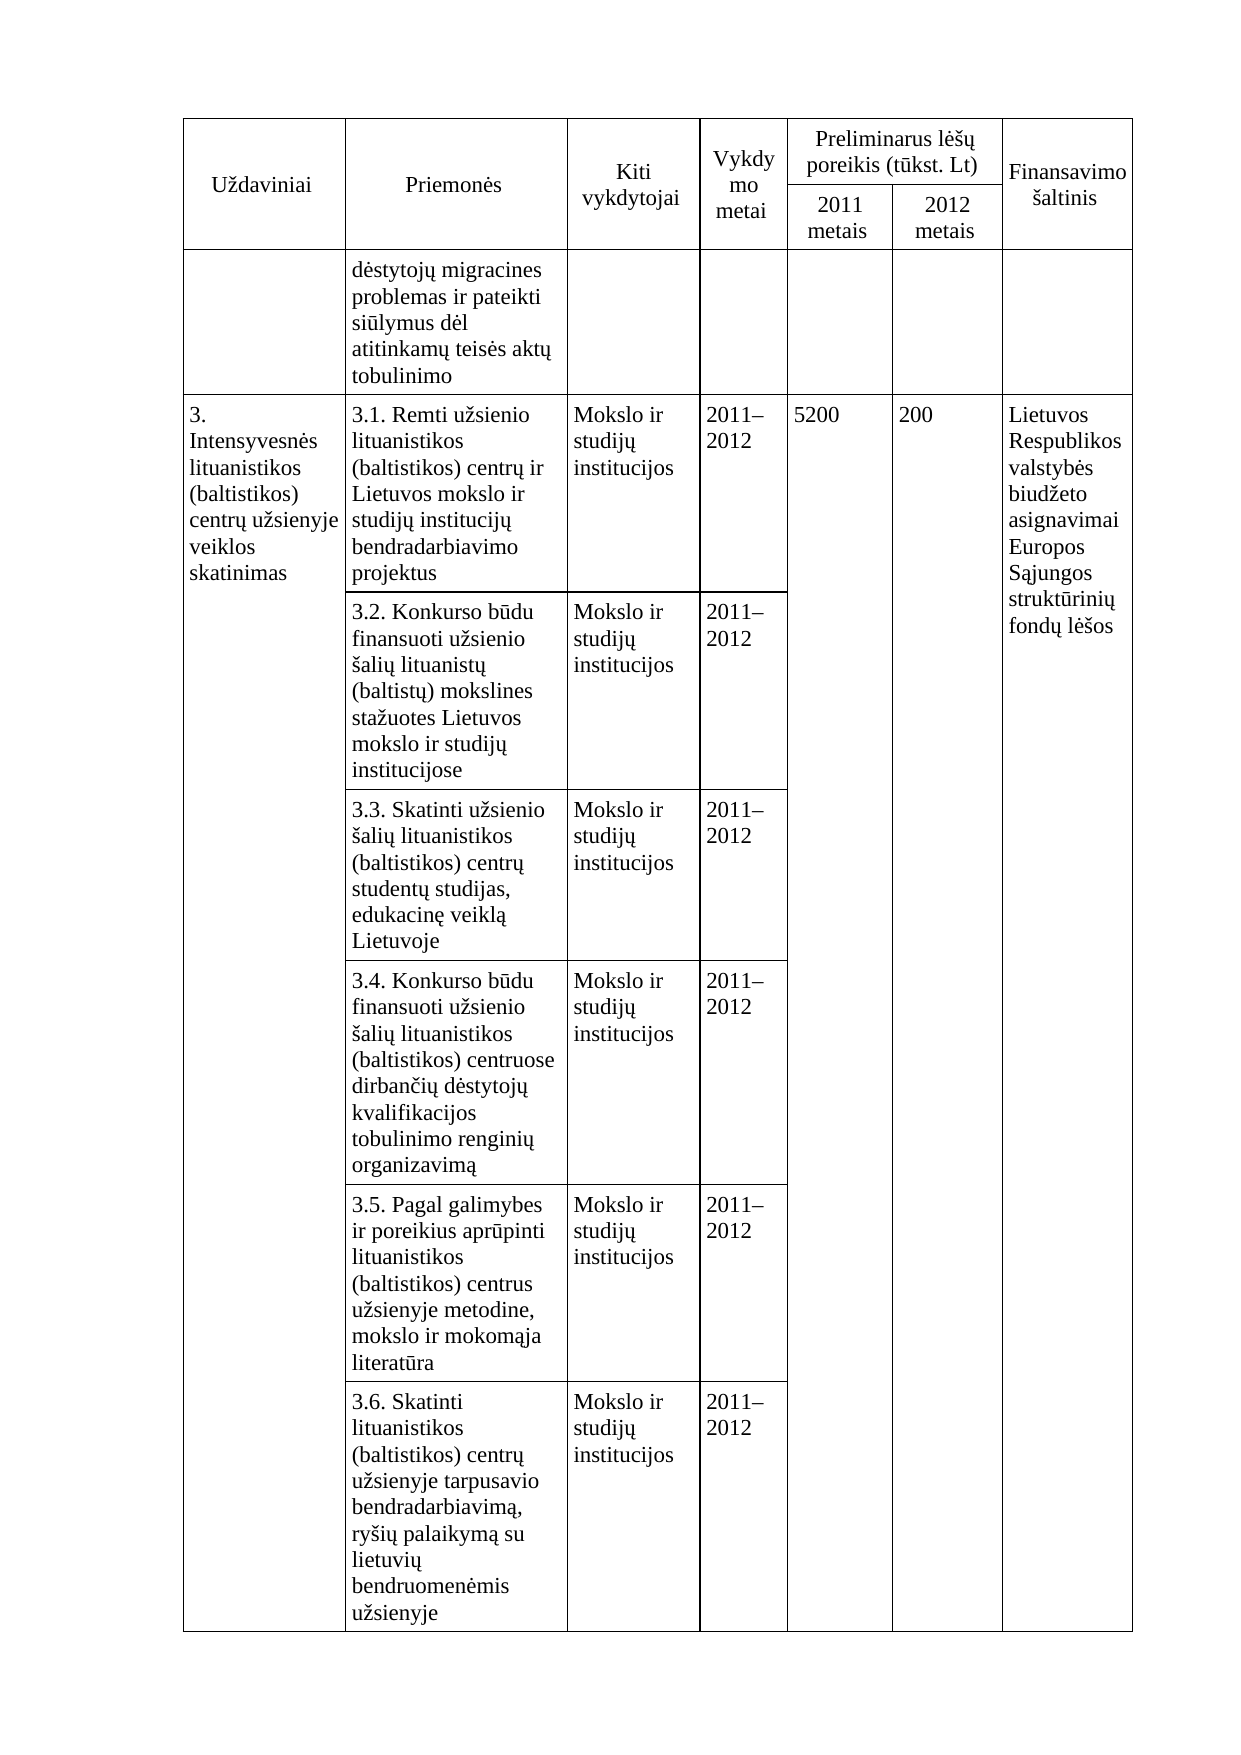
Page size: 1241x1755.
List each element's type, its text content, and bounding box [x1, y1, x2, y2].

table_cell 2011–2012 [701, 1382, 787, 1631]
table_cell Mokslo ir studijų institucijos [568, 961, 699, 1184]
table_cell [893, 250, 1002, 394]
table_cell 2011–2012 [701, 790, 787, 960]
table_cell 3. Intensyvesnės lituanistikos (baltistikos) centrų užsienyje veiklos skatinimas [184, 395, 345, 1631]
table_header Kiti vykdytojai [568, 119, 699, 249]
table_cell Mokslo ir studijų institucijos [568, 395, 699, 591]
table_cell 2011–2012 [701, 961, 787, 1184]
table_cell 2011–2012 [701, 395, 787, 591]
table_cell [788, 250, 892, 394]
table_cell [701, 250, 787, 394]
table_cell 5200 [788, 395, 892, 1631]
table_header Vykdymo metai [701, 119, 787, 249]
table_cell 3.4. Konkurso būdu finansuoti užsienio šalių lituanistikos (baltistikos) centruose dirbančių dėstytojų kvalifikacijos tobulinimo renginių organizavimą [346, 961, 567, 1184]
table_cell 3.6. Skatinti lituanistikos (baltistikos) centrų užsienyje tarpusavio bendradarbiavimą, ryšių palaikymą su lietuvių bendruomenėmis užsienyje [346, 1382, 567, 1631]
table_cell 2011 metais [788, 185, 892, 249]
table_cell 2011–2012 [701, 1185, 787, 1381]
table_cell 3.2. Konkurso būdu finansuoti užsienio šalių lituanistų (baltistų) mokslines stažuotes Lietuvos mokslo ir studijų institucijose [346, 593, 567, 789]
table_cell 2011–2012 [701, 593, 787, 789]
table_cell Lietuvos Respublikos valstybės biudžeto asignavimai Europos Sąjungos struktūrinių fondų lėšos [1003, 395, 1132, 1631]
table_cell [184, 250, 345, 394]
table_header Preliminarus lėšų poreikis (tūkst. Lt) [788, 119, 1002, 184]
table_header Priemonės [346, 119, 567, 249]
table_cell 3.1. Remti užsienio lituanistikos (baltistikos) centrų ir Lietuvos mokslo ir studijų institucijų bendradarbiavimo projektus [346, 395, 567, 591]
table_cell 200 [893, 395, 1002, 1631]
table_cell [1003, 250, 1132, 394]
table_header Finansavimo šaltinis [1003, 119, 1132, 249]
table_cell Mokslo ir studijų institucijos [568, 593, 699, 789]
table_cell 3.3. Skatinti užsienio šalių lituanistikos (baltistikos) centrų studentų studijas, edukacinę veiklą Lietuvoje [346, 790, 567, 960]
table_cell Mokslo ir studijų institucijos [568, 790, 699, 960]
table_cell 3.5. Pagal galimybes ir poreikius aprūpinti lituanistikos (baltistikos) centrus užsienyje metodine, mokslo ir mokomąja literatūra [346, 1185, 567, 1381]
table_cell dėstytojų migracines problemas ir pateikti siūlymus dėl atitinkamų teisės aktų tobulinimo [346, 250, 567, 394]
table_cell Mokslo ir studijų institucijos [568, 1382, 699, 1631]
table_cell 2012 metais [893, 185, 1002, 249]
table_cell [568, 250, 699, 394]
table_cell Mokslo ir studijų institucijos [568, 1185, 699, 1381]
table_header Uždaviniai [184, 119, 345, 249]
